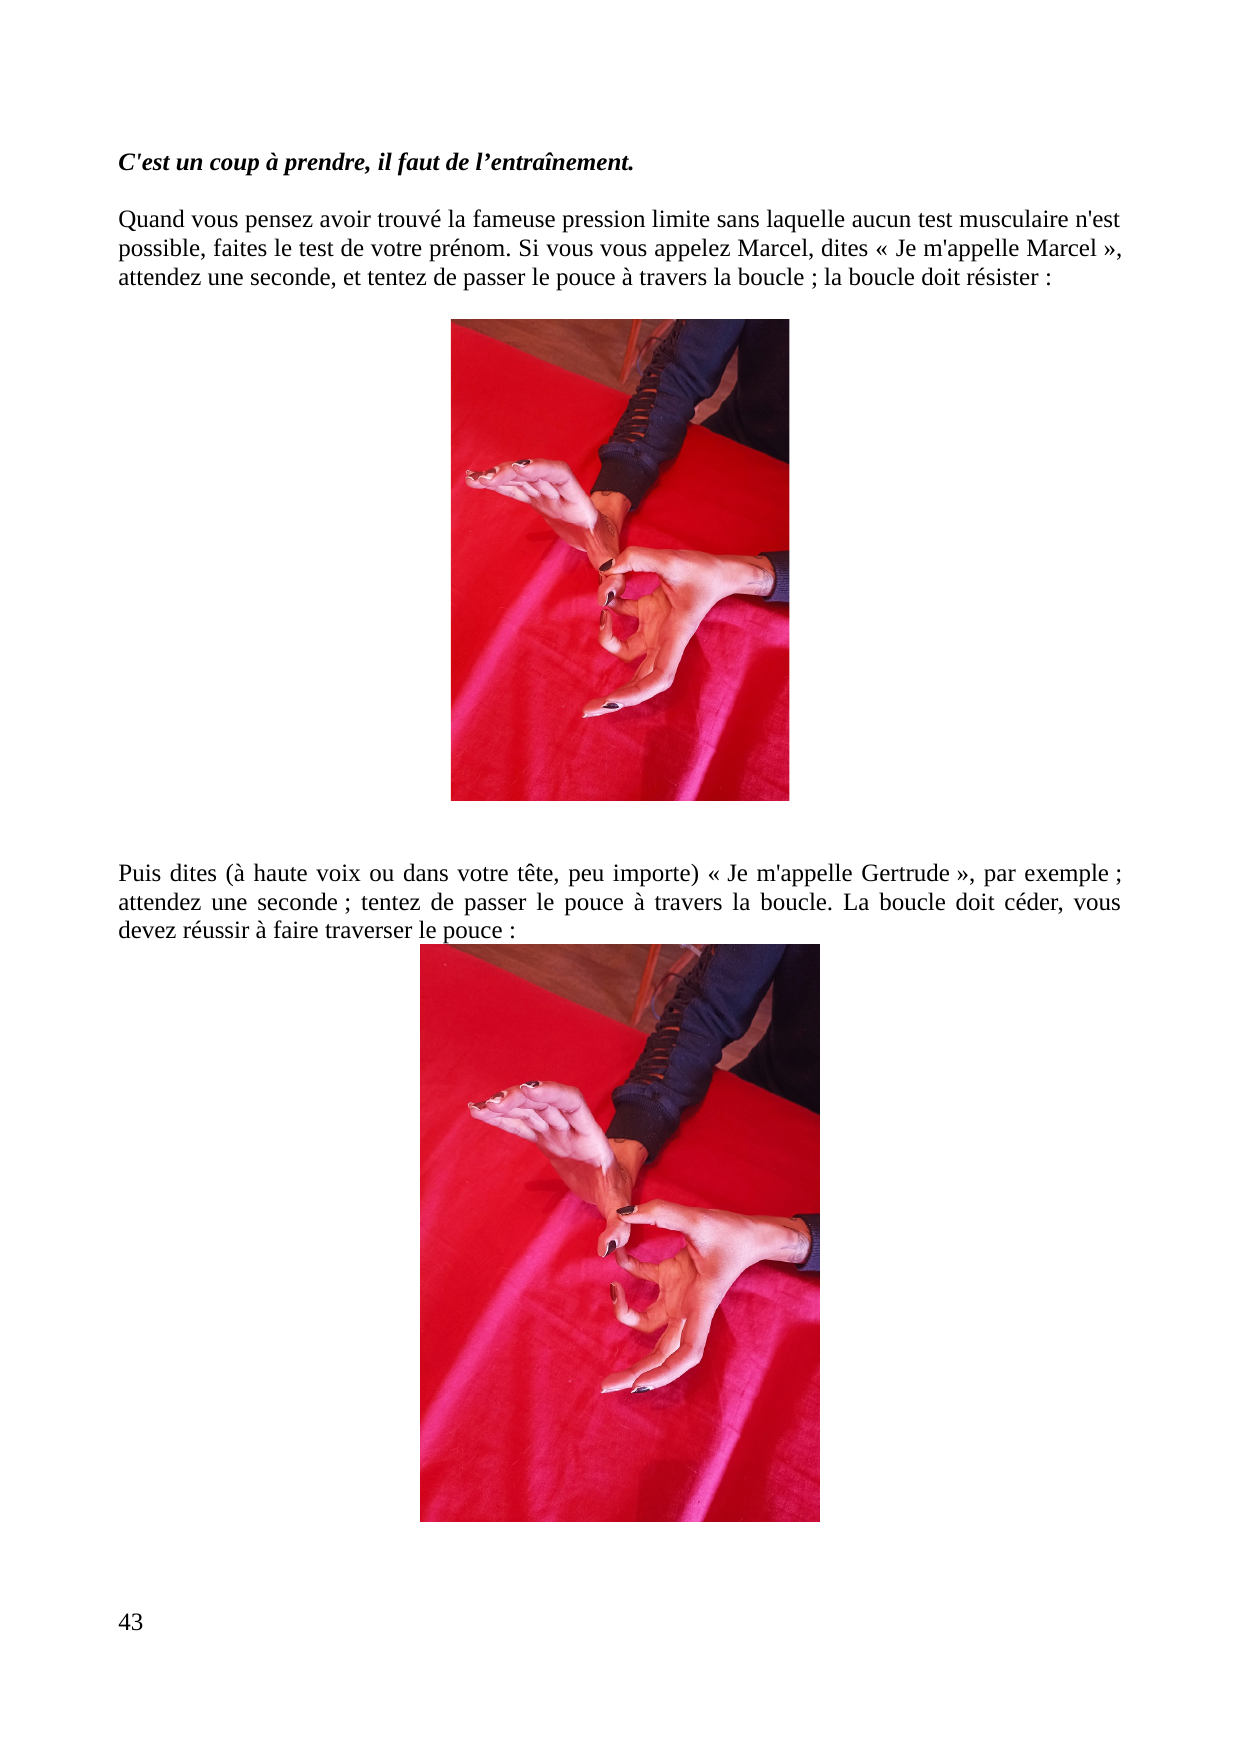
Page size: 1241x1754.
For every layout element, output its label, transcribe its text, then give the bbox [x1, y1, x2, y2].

text C'est un coup à prendre, il faut de l’entraînement. [118, 147, 1122, 176]
picture [420, 944, 820, 1522]
text Puis dites (à haute voix ou dans votre tête, peu importe) « Je m'appelle Gertrude », par exemple ; attendez une seconde ; tentez de passer le pouce à travers la boucle. La boucle doit céder, vous devez réussir à faire traverser le pouce : [118, 858, 1122, 944]
picture [450, 319, 790, 801]
text Quand vous pensez avoir trouvé la fameuse pression limite sans laquelle aucun test musculaire n'est possible, faites le test de votre prénom. Si vous vous appelez Marcel, dites « Je m'appelle Marcel », attendez une seconde, et tentez de passer le pouce à travers la boucle ; la boucle doit résister : [118, 204, 1122, 291]
